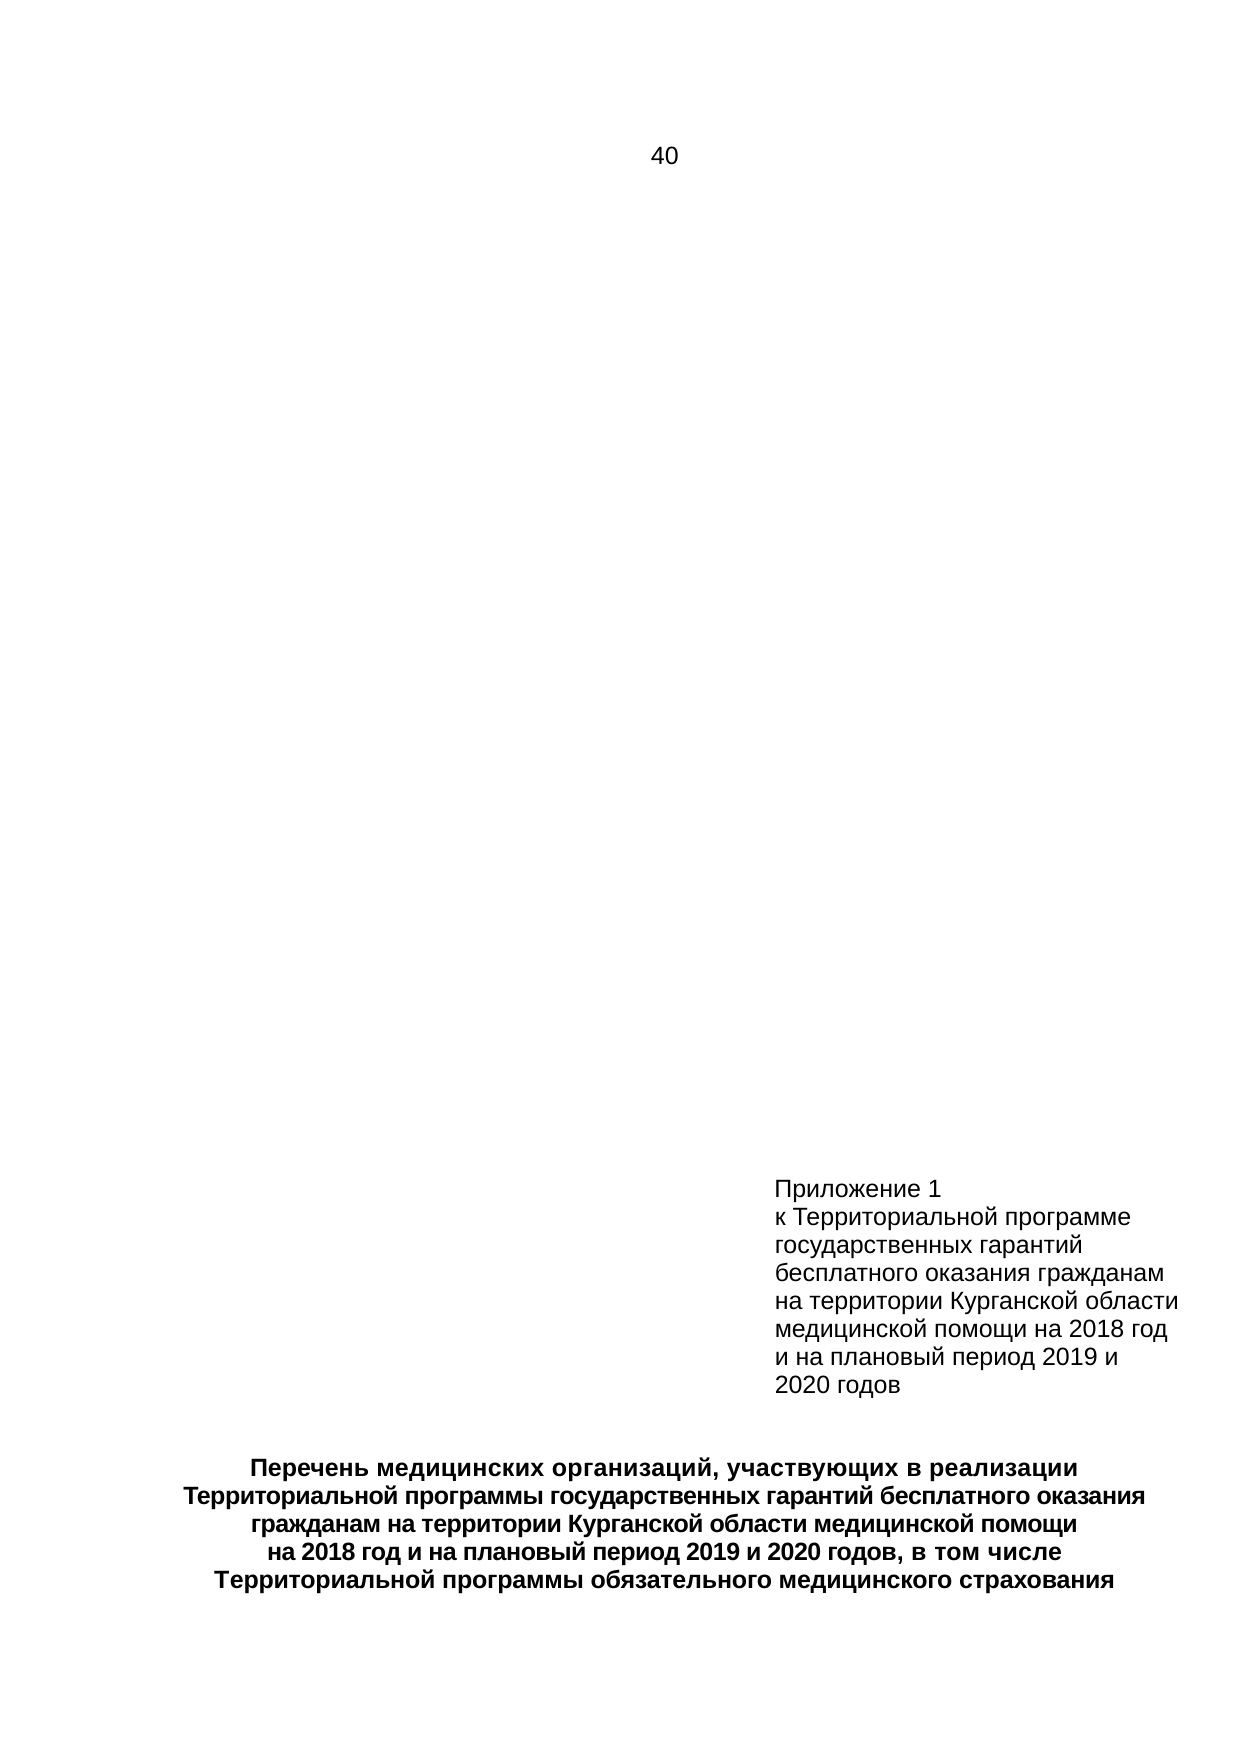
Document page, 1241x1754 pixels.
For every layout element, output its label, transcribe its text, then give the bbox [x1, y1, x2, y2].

text на территории Курганской области [148, 1287, 1181, 1314]
text Территориальной программы обязательного медицинского страхования [148, 1566, 1181, 1594]
text бесплатного оказания гражданам [148, 1259, 1181, 1287]
text на 2018 год и на плановый период 2019 и 2020 годов, в том числе [148, 1538, 1181, 1566]
text 2020 годов [148, 1370, 1181, 1398]
text и на плановый период 2019 и [148, 1342, 1181, 1370]
text к Территориальной программе [148, 1203, 1181, 1231]
text медицинской помощи на 2018 год [148, 1314, 1181, 1342]
text государственных гарантий [148, 1231, 1181, 1259]
text Перечень медицинских организаций, участвующих в реализации Территориальной программы государственных гарантий бесплатного оказания гражданам на территории Курганской области медицинской помощи [148, 1454, 1181, 1538]
text Приложение 1 [148, 1175, 1181, 1203]
